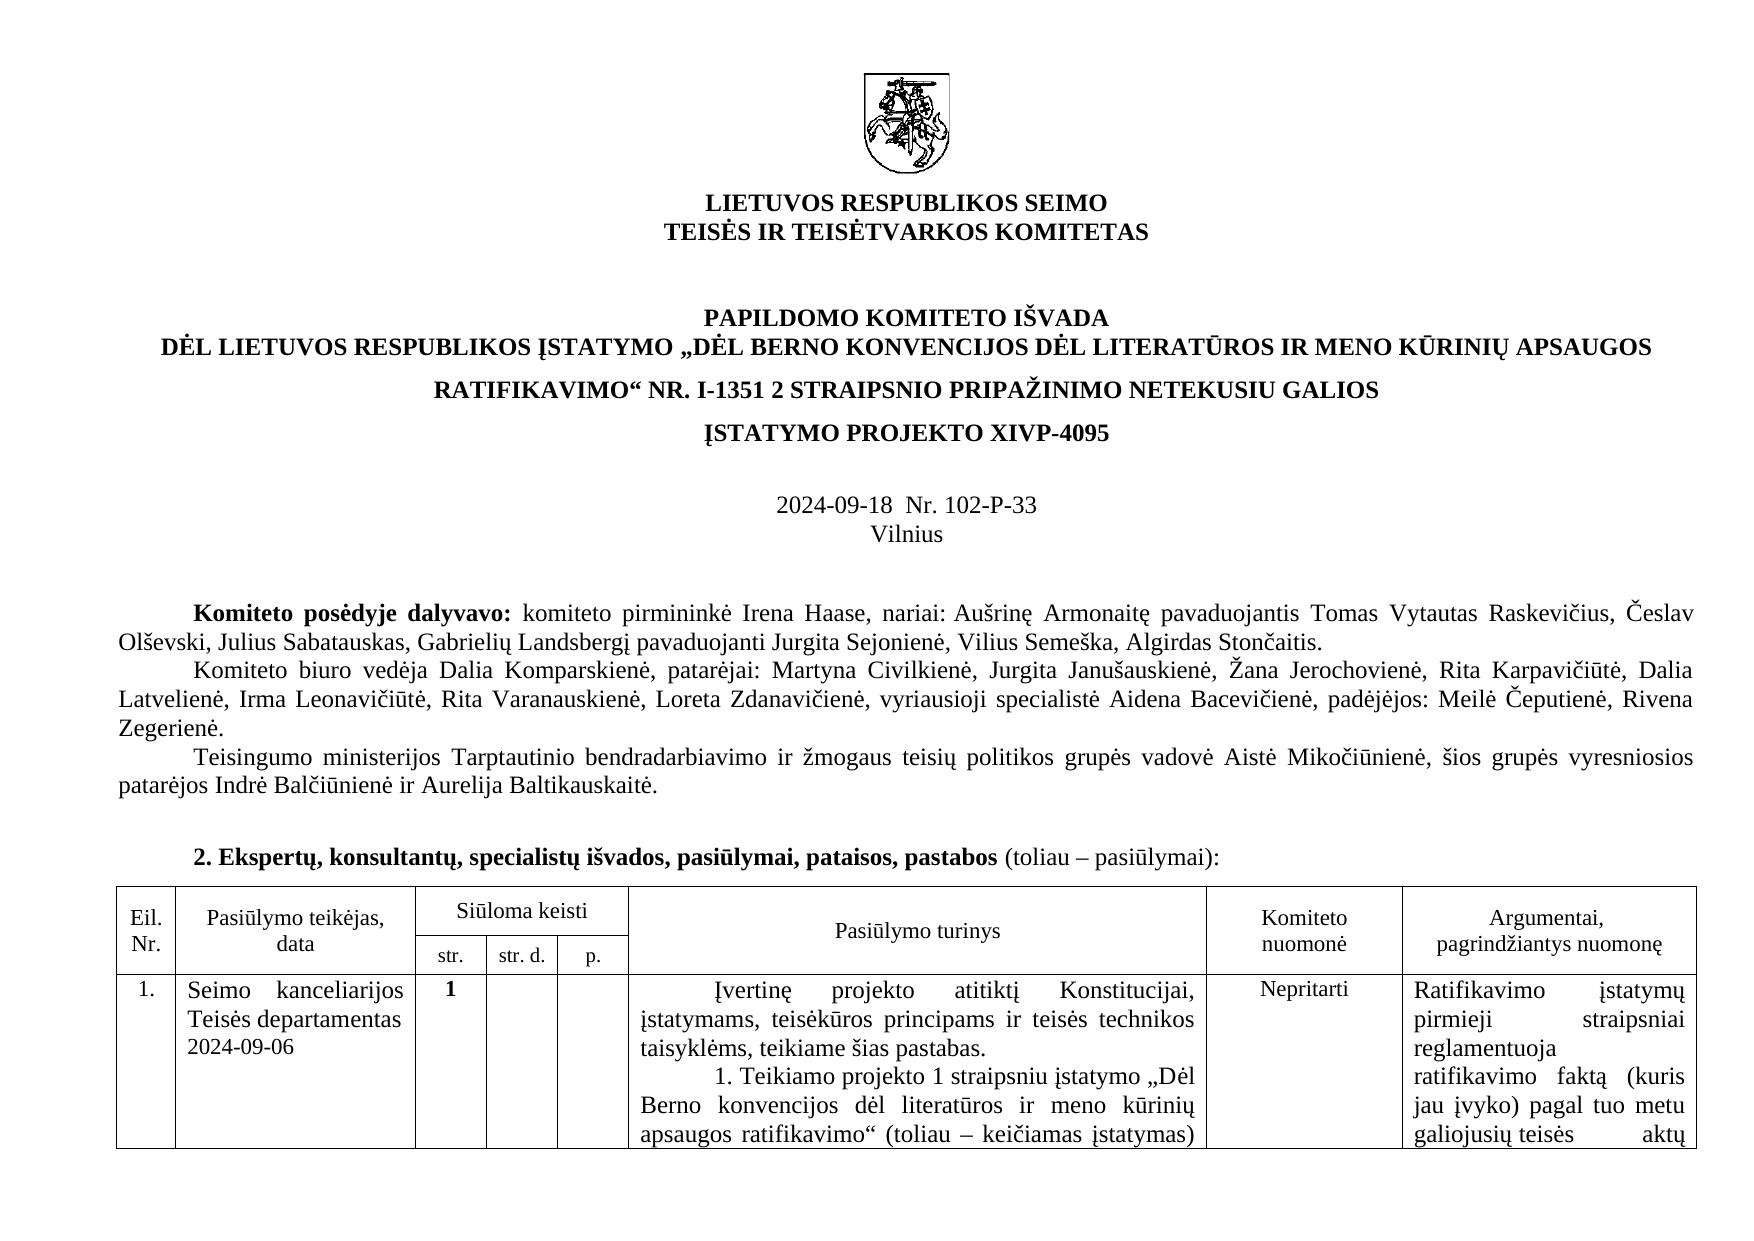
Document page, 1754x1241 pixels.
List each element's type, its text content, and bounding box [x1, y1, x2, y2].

table_cell str. d. [487, 936, 557, 974]
table_cell 1 [416, 975, 486, 1148]
table_header Eil. Nr. [117, 887, 175, 974]
table_cell 1. [117, 975, 175, 1148]
text 2024-09-18 Nr. 102-P-33 [118, 490, 1695, 519]
text Komiteto biuro vedėja Dalia Komparskienė, patarėjai: Martyna Civilkienė, Jurgita Janušauskienė, Žana Jerochovienė, Rita Karpavičiūtė, Dalia Latvelienė, Irma Leonavičiūtė, Rita Varanauskienė, Loreta Zdanavičienė, vyriausioji specialistė Aidena Bacevičienė, padėjėjos: Meilė Čeputienė, Rivena Zegerienė. [118, 656, 1695, 742]
text Teisingumo ministerijos Tarptautinio bendradarbiavimo ir žmogaus teisių politikos grupės vadovė Aistė Mikočiūnienė, šios grupės vyresniosios patarėjos Indrė Balčiūnienė ir Aurelija Baltikauskaitė. [118, 742, 1695, 799]
text TEISĖS IR TEISĖTVARKOS KOMITETAS [118, 217, 1695, 246]
table_cell [558, 975, 628, 1148]
table_header Argumentai, pagrindžiantys nuomonę [1403, 887, 1696, 974]
text Vilnius [118, 519, 1695, 548]
table_cell Seimo kanceliarijos Teisės departamentas 2024-09-06 [176, 975, 415, 1148]
text DĖL LIETUVOS RESPUBLIKOS ĮSTATYMO „DĖL BERNO KONVENCIJOS DĖL LITERATŪROS IR MENO KŪRINIŲ APSAUGOS RATIFIKAVIMO“ NR. I-1351 2 STRAIPSNIO PRIPAŽINIMO NETEKUSIU GALIOS [118, 332, 1695, 404]
subtitle 2. Ekspertų, konsultantų, specialistų išvados, pasiūlymai, pataisos, pastabos (toliau – pasiūlymai): [118, 842, 1695, 871]
text Komiteto posėdyje dalyvavo: komiteto pirmininkė Irena Haase, nariai: Aušrinę Armonaitę pavaduojantis Tomas Vytautas Raskevičius, Česlav Olševski, Julius Sabatauskas, Gabrielių Landsbergį pavaduojanti Jurgita Sejonienė, Vilius Semeška, Algirdas Stončaitis. [118, 598, 1695, 656]
table_header Komiteto nuomonė [1207, 887, 1402, 974]
table_cell [487, 975, 557, 1148]
table_header Pasiūlymo teikėjas, data [176, 887, 415, 974]
table_cell Ratifikavimo įstatymų pirmieji straipsniai reglamentuoja ratifikavimo faktą (kuris jau įvyko) pagal tuo metu galiojusių teisės aktų [1403, 975, 1696, 1148]
subtitle PAPILDOMO KOMITETO IŠVADA [118, 303, 1695, 332]
table_header Siūloma keisti [416, 887, 628, 935]
table_cell Nepritarti [1207, 975, 1402, 1148]
table_header Pasiūlymo turinys [629, 887, 1206, 974]
table_cell p. [558, 936, 628, 974]
table_cell str. [416, 936, 486, 974]
text ĮSTATYMO PROJEKTO XIVP-4095 [118, 418, 1695, 447]
text LIETUVOS RESPUBLIKOS SEIMO [118, 188, 1695, 217]
table_cell Įvertinę projekto atitiktį Konstitucijai, įstatymams, teisėkūros principams ir teisės technikos taisyklėms, teikiame šias pastabas. 1. Teikiamo projekto 1 straipsniu įstatymo „Dėl Berno konvencijos dėl literatūros ir meno kūrinių apsaugos ratifikavimo“ (toliau – keičiamas įstatymas) [629, 975, 1206, 1148]
